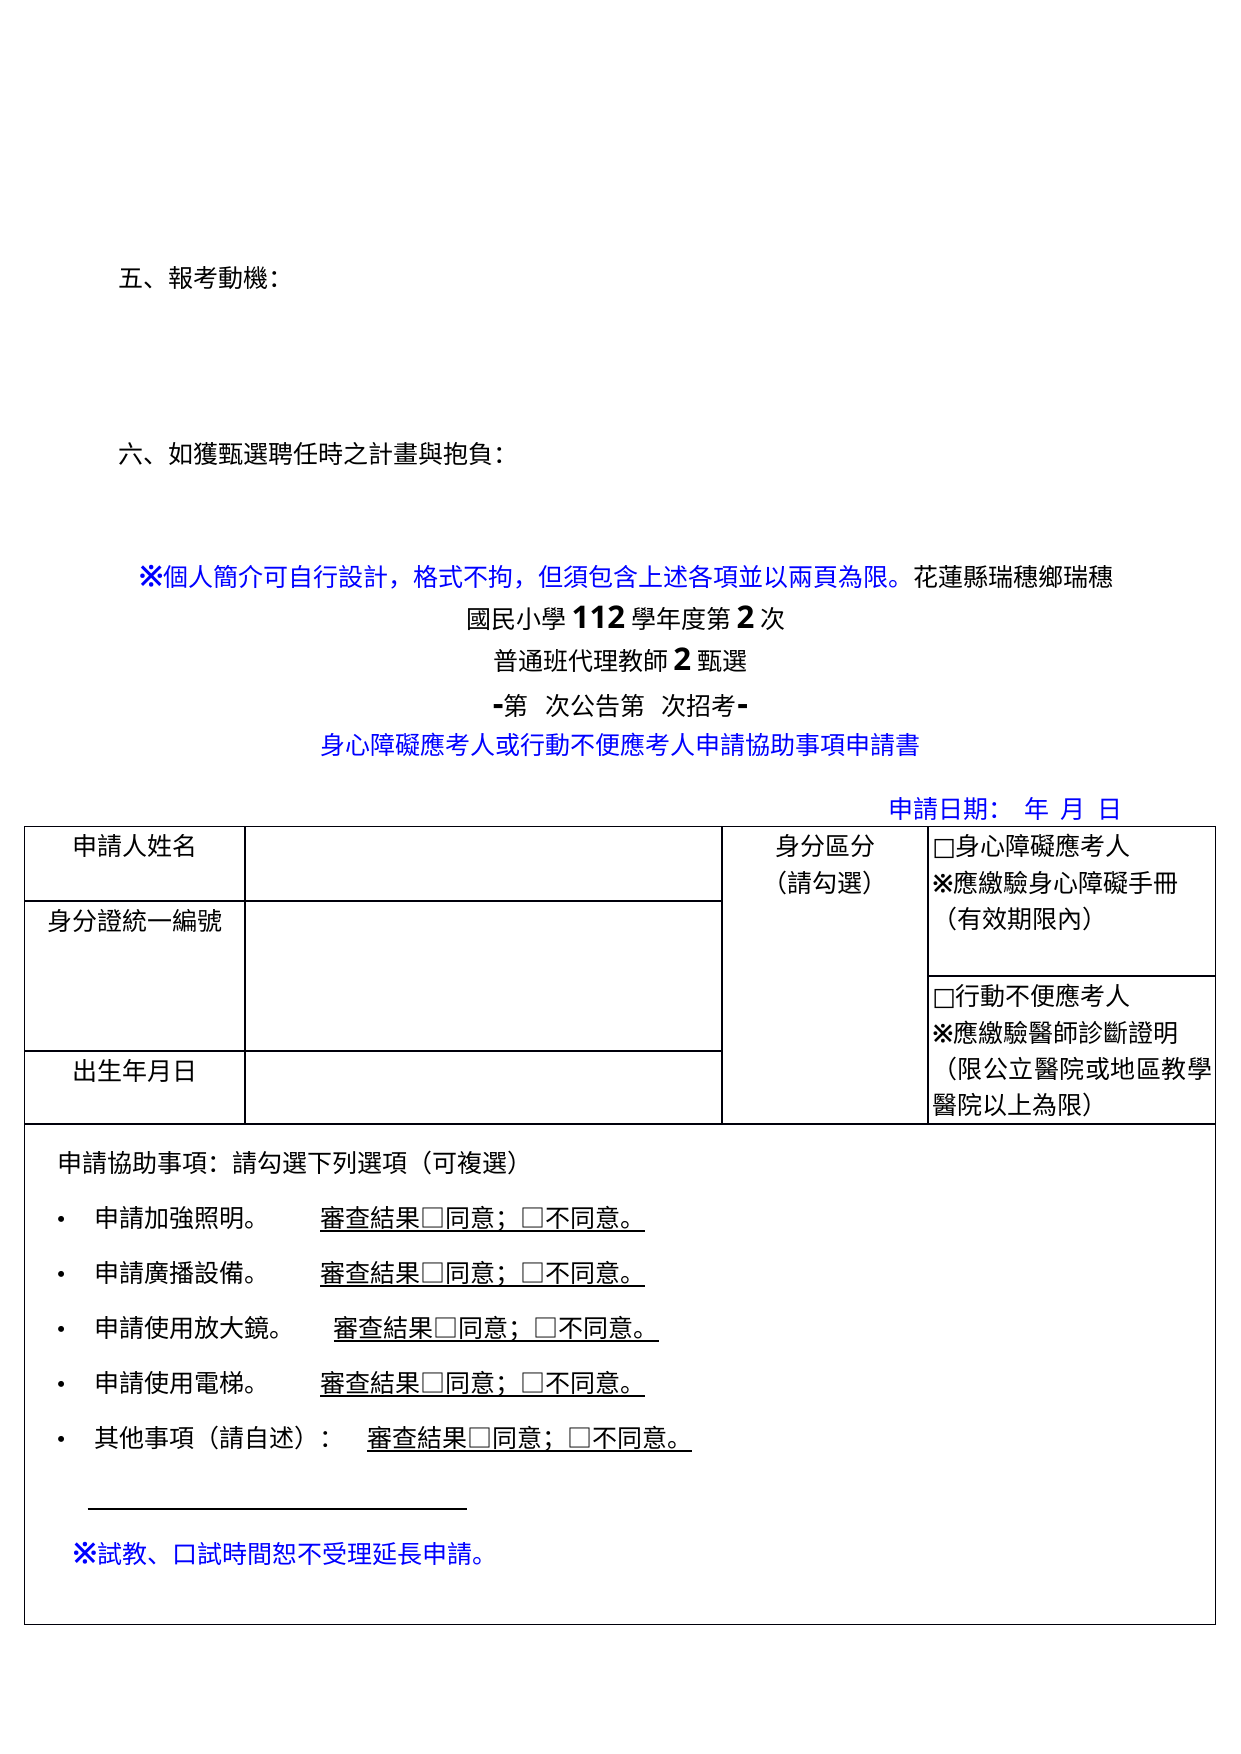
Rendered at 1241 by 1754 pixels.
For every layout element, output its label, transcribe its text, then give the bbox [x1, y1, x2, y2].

table_cell 出生年月日 [25, 1052, 244, 1123]
text -第 次公告第 次招考- [118, 680, 1122, 725]
table_header □身心障礙應考人 ※應繳驗身心障礙手冊 （有效期限內） [929, 827, 1215, 975]
text 五、報考動機： [118, 258, 1122, 294]
table_cell 申請協助事項：請勾選下列選項（可複選） 申請加強照明。 審查結果□同意；□不同意。 申請廣播設備。 審查結果□同意；□不同意。 申請使用放大鏡。 審查結果□同意；□不同意。 申請使用電梯。 審查結果□同意；□不同意。 其他事項（請自述）： 審查結果□同意；□不同意。 ※試教、口試時間恕不受理延長申請。 [25, 1125, 1215, 1624]
table_header 申請人姓名 [25, 827, 244, 900]
table_header [246, 827, 721, 900]
text 六、如獲甄選聘任時之計畫與抱負： [118, 434, 1122, 471]
text 身心障礙應考人或行動不便應考人申請協助事項申請書 [118, 725, 1122, 761]
table_cell [246, 902, 721, 1050]
table_cell □行動不便應考人 ※應繳驗醫師診斷證明 （限公立醫院或地區教學醫院以上為限） [929, 977, 1215, 1123]
table_cell [246, 1052, 721, 1123]
table_header 身分區分 （請勾選） [723, 827, 927, 1123]
text 申請日期： 年 月 日 [118, 789, 1122, 826]
table_cell 身分證統一編號 [25, 902, 244, 1050]
text ※個人簡介可自行設計，格式不拘，但須包含上述各項並以兩頁為限。花蓮縣瑞穗鄉瑞穗國民小學112學年度第2次 [130, 555, 1122, 637]
text 普通班代理教師2甄選 [118, 637, 1122, 680]
